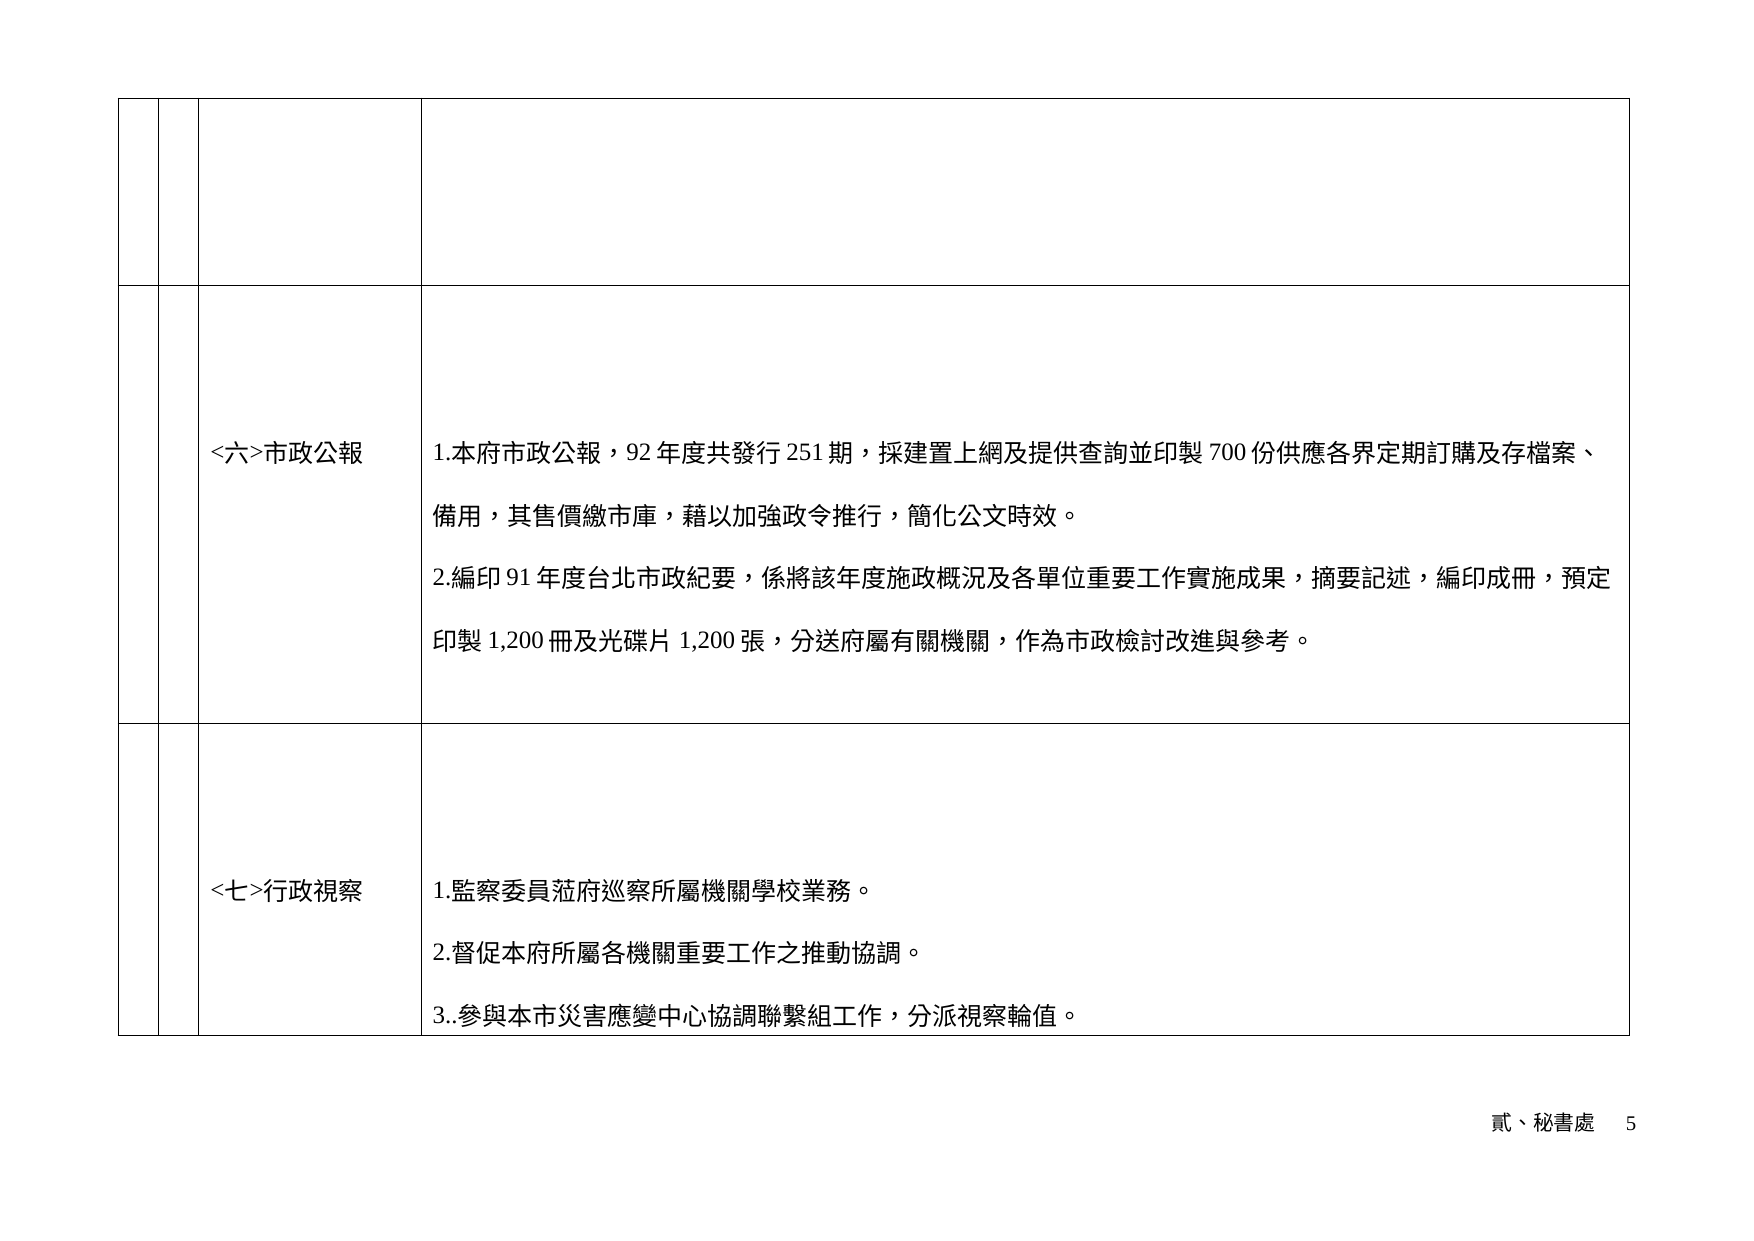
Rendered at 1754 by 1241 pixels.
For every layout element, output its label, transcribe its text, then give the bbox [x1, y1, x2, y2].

table_cell <七>行政視察 [199, 724, 421, 1035]
table_cell [422, 99, 1629, 285]
table_cell [119, 99, 158, 285]
table_cell 1.監察委員蒞府巡察所屬機關學校業務。 2.督促本府所屬各機關重要工作之推動協調。 3..參與本市災害應變中心協調聯繫組工作，分派視察輪值。 [422, 724, 1629, 1035]
table_cell [159, 724, 198, 1035]
table_cell [119, 724, 158, 1035]
table_cell [119, 286, 158, 723]
table_cell [199, 99, 421, 285]
table_cell [159, 286, 198, 723]
table_cell <六>市政公報 [199, 286, 421, 723]
table_cell 1.本府市政公報，92年度共發行251期，採建置上網及提供查詢並印製700份供應各界定期訂購及存檔案、備用，其售價繳市庫，藉以加強政令推行，簡化公文時效。 2.編印91年度台北市政紀要，係將該年度施政概況及各單位重要工作實施成果，摘要記述，編印成冊，預定印製1,200冊及光碟片1,200張，分送府屬有關機關，作為市政檢討改進與參考。 [422, 286, 1629, 723]
table_cell [159, 99, 198, 285]
